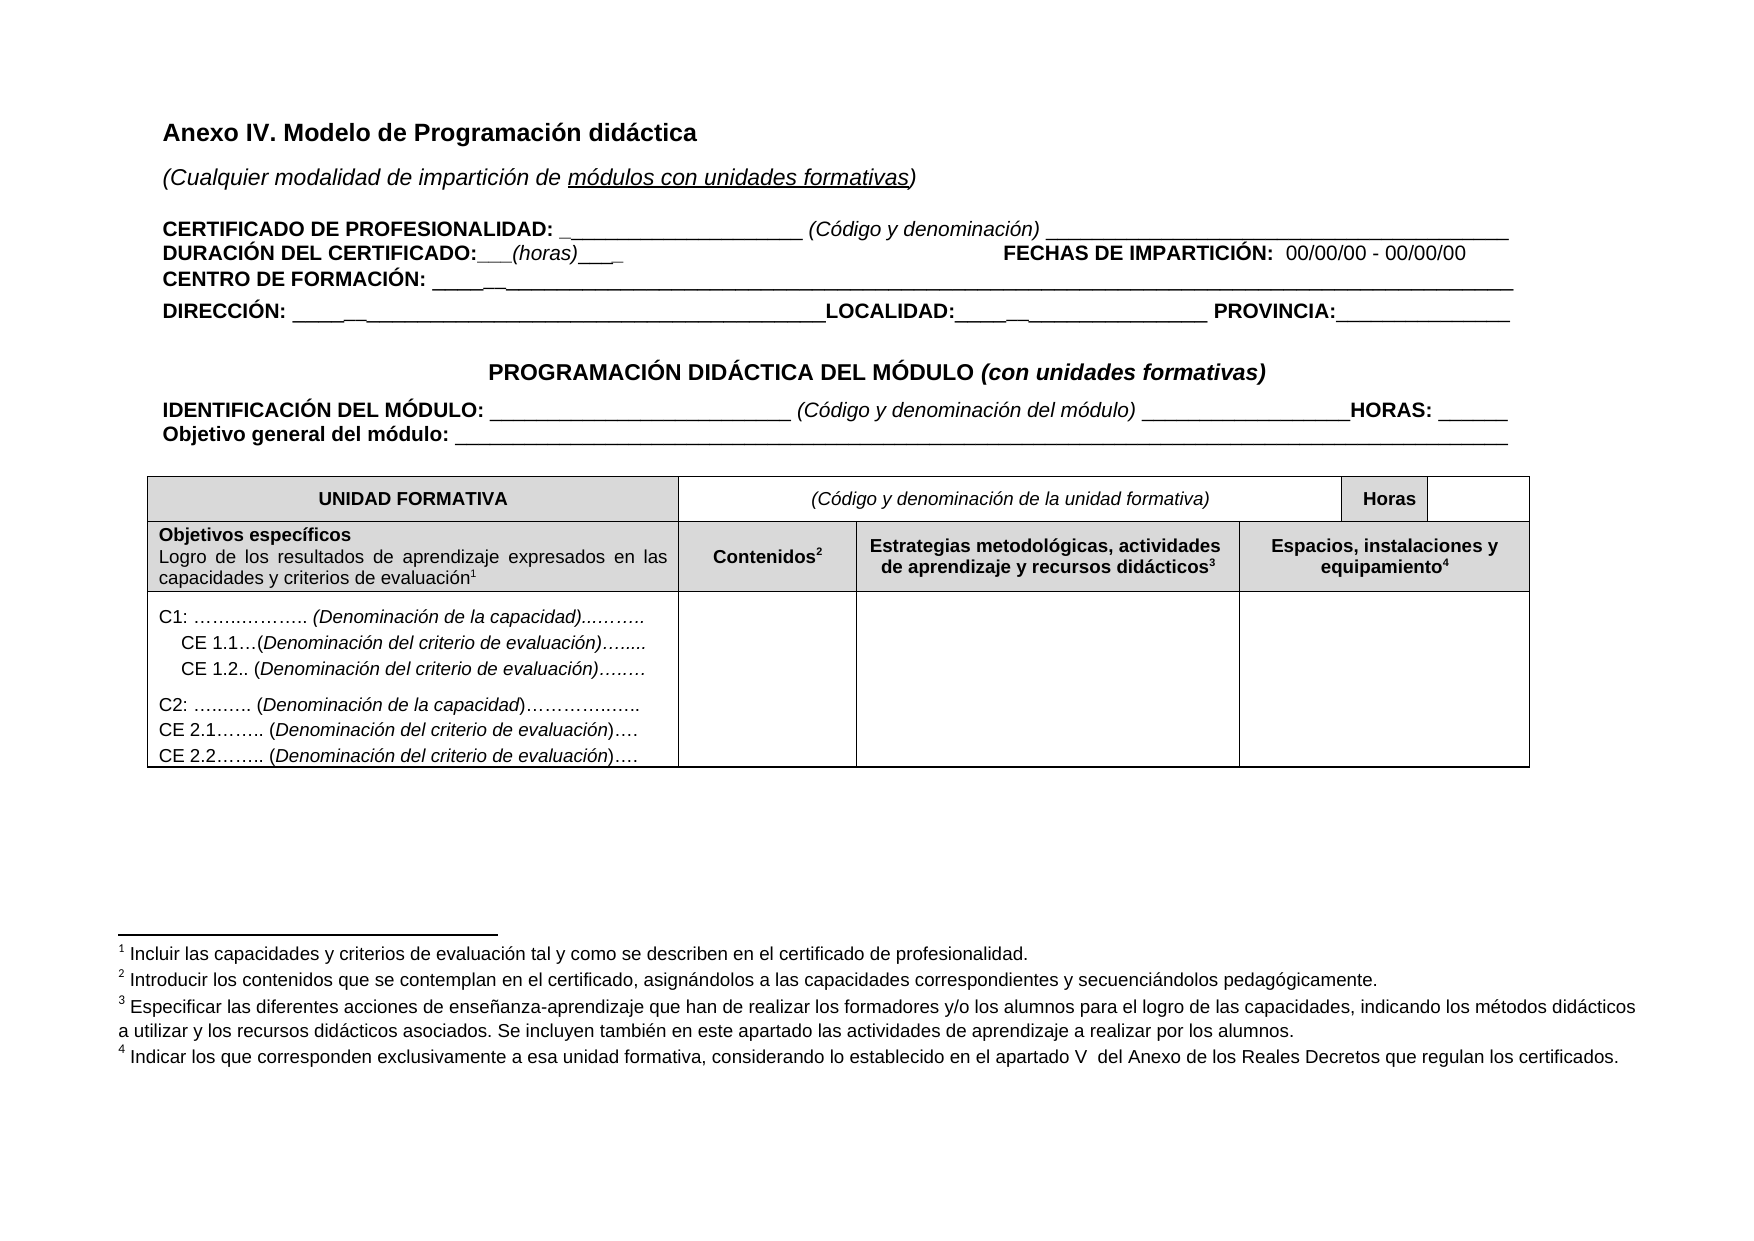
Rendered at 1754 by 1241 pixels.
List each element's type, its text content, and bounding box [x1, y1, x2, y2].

text PROGRAMACIÓN DIDÁCTICA DEL MÓDULO (con unidades formativas) [118, 359, 1636, 385]
text DURACIÓN DEL CERTIFICADO:___(horas)____ FECHAS DE IMPARTICIÓN: 00/00/00 - 00/00/00 [118, 240, 1636, 264]
table_cell [1240, 592, 1529, 689]
table_cell Estrategias metodológicas, actividades de aprendizaje y recursos didácticos [857, 522, 1239, 591]
table_header [1428, 477, 1529, 521]
table_cell [857, 689, 1239, 766]
table_cell Objetivos específicos Logro de los resultados de aprendizaje expresados en las capacidades y criterios de evaluación [148, 522, 678, 591]
text Objetivo general del módulo: ___________________________________________________________________________________________ [118, 422, 1636, 446]
text CERTIFICADO DE PROFESIONALIDAD: _____________________ (Código y denominación) ________________________________________ [162, 216, 1636, 240]
text Anexo IV. Modelo de Programación didáctica [162, 118, 1636, 147]
text DIRECCIÓN: __________________________________________LOCALIDAD:____________________ PROVINCIA:_______________ [162, 296, 1636, 324]
table_cell [679, 592, 856, 689]
table_cell C1: ……..……….. (Denominación de la capacidad)...…….. CE 1.1…(Denominación del criterio de evaluación)…..... CE 1.2.. (Denominación del criterio de evaluación)…..… [148, 592, 678, 689]
table_cell Espacios, instalaciones y equipamiento [1240, 522, 1529, 591]
table_header (Código y denominación de la unidad formativa) [679, 477, 1341, 521]
text (Cualquier modalidad de impartición de módulos con unidades formativas) [162, 164, 1636, 190]
table_cell [857, 592, 1239, 689]
text CENTRO DE FORMACIÓN: _____________________________________________________________________________________ [162, 264, 1636, 292]
table_cell [1240, 689, 1529, 766]
text IDENTIFICACIÓN DEL MÓDULO: __________________________ (Código y denominación del módulo) __________________HORAS: ______ [162, 398, 1636, 422]
table_header Horas [1342, 477, 1427, 521]
table_cell [679, 689, 856, 766]
table_header UNIDAD FORMATIVA [148, 477, 678, 521]
table_cell C2: …..….. (Denominación de la capacidad)…………..….. CE 2.1…….. (Denominación del criterio de evaluación)…. CE 2.2…….. (Denominación del criterio de evaluación)…. [148, 689, 678, 766]
table_cell Contenidos [679, 522, 856, 591]
